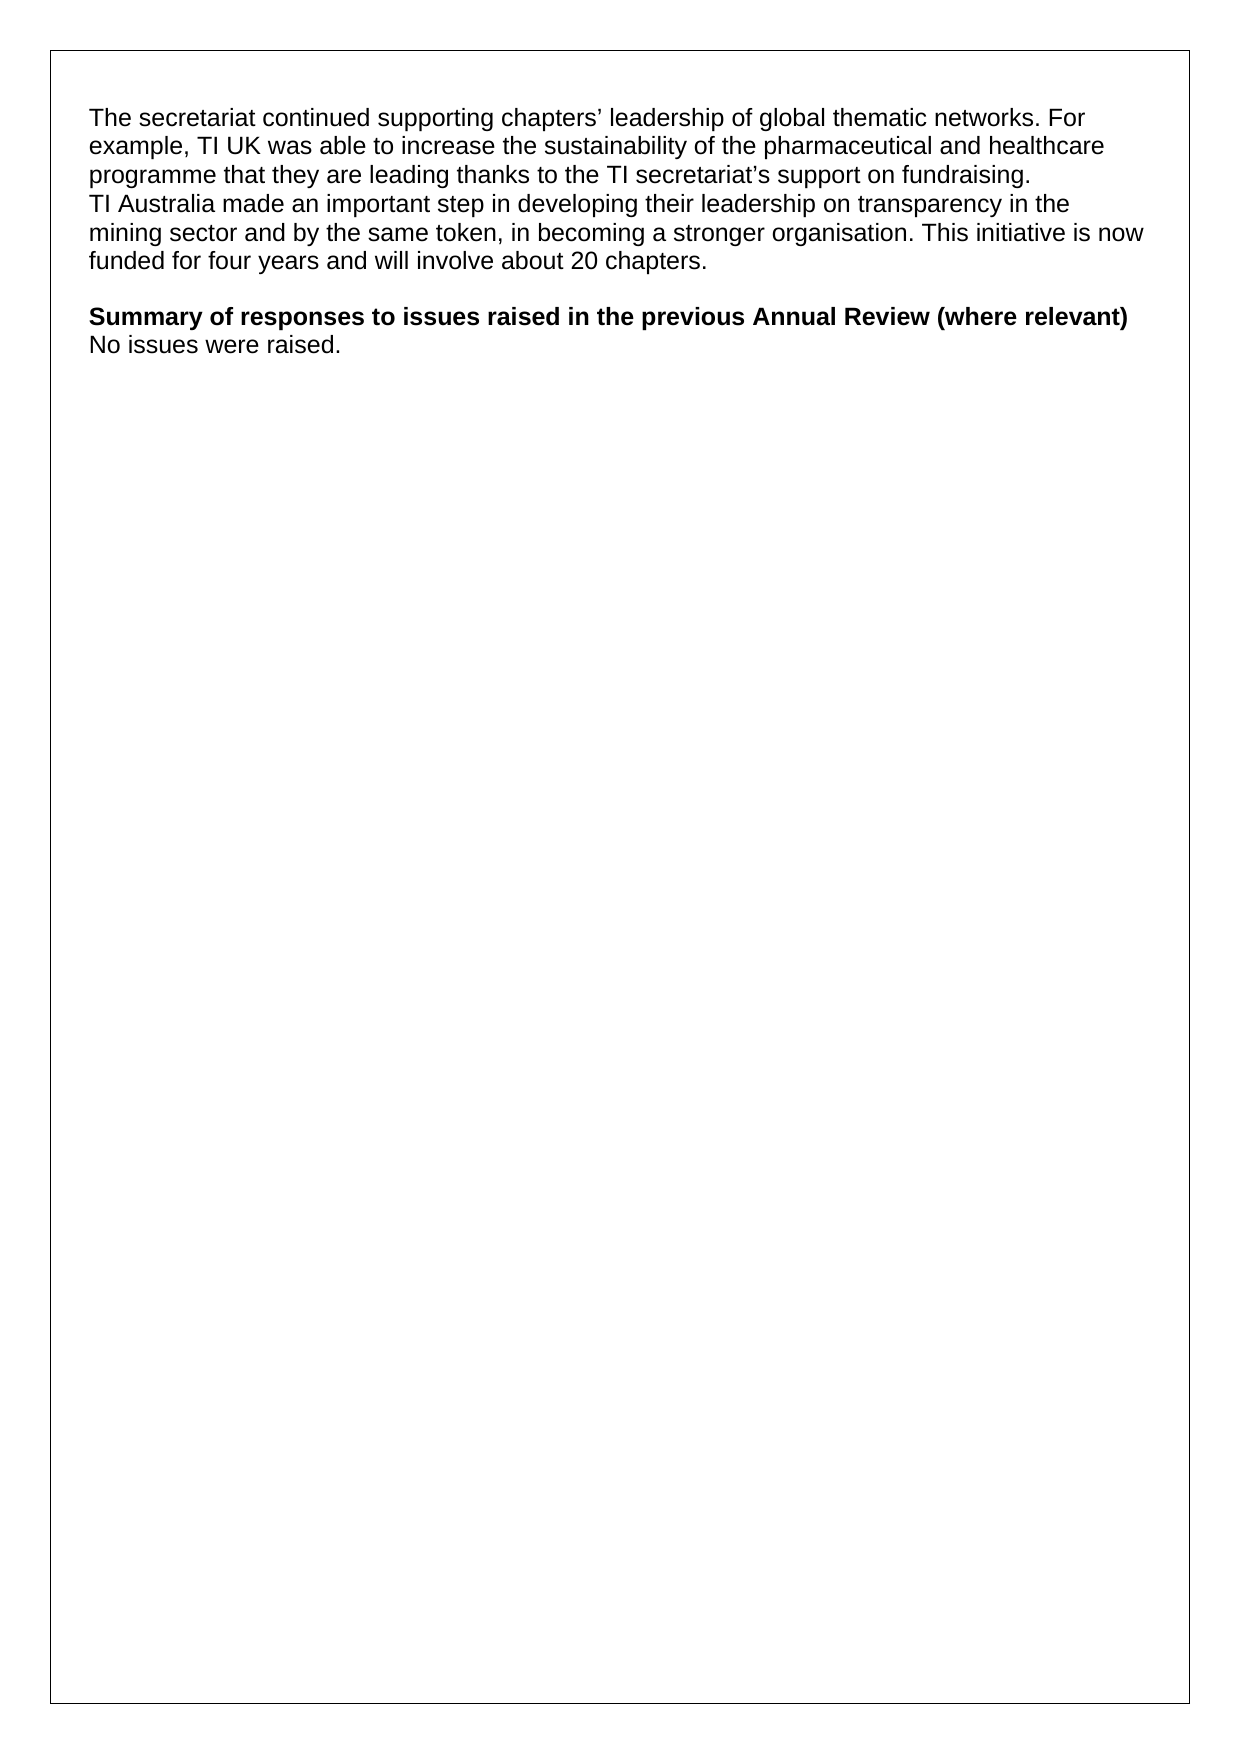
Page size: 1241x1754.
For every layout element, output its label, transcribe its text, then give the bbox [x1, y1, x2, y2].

text TI Australia made an important step in developing their leadership on transparency in the mining sector and by the same token, in becoming a stronger organisation. This initiative is now funded for four years and will involve about 20 chapters. [89, 189, 1152, 275]
text The secretariat continued supporting chapters’ leadership of global thematic networks. For example, TI UK was able to increase the sustainability of the pharmaceutical and healthcare programme that they are leading thanks to the TI secretariat’s support on fundraising. [89, 103, 1152, 189]
text Summary of responses to issues raised in the previous Annual Review (where relevant) [89, 301, 1152, 330]
text No issues were raised. [89, 330, 1152, 359]
